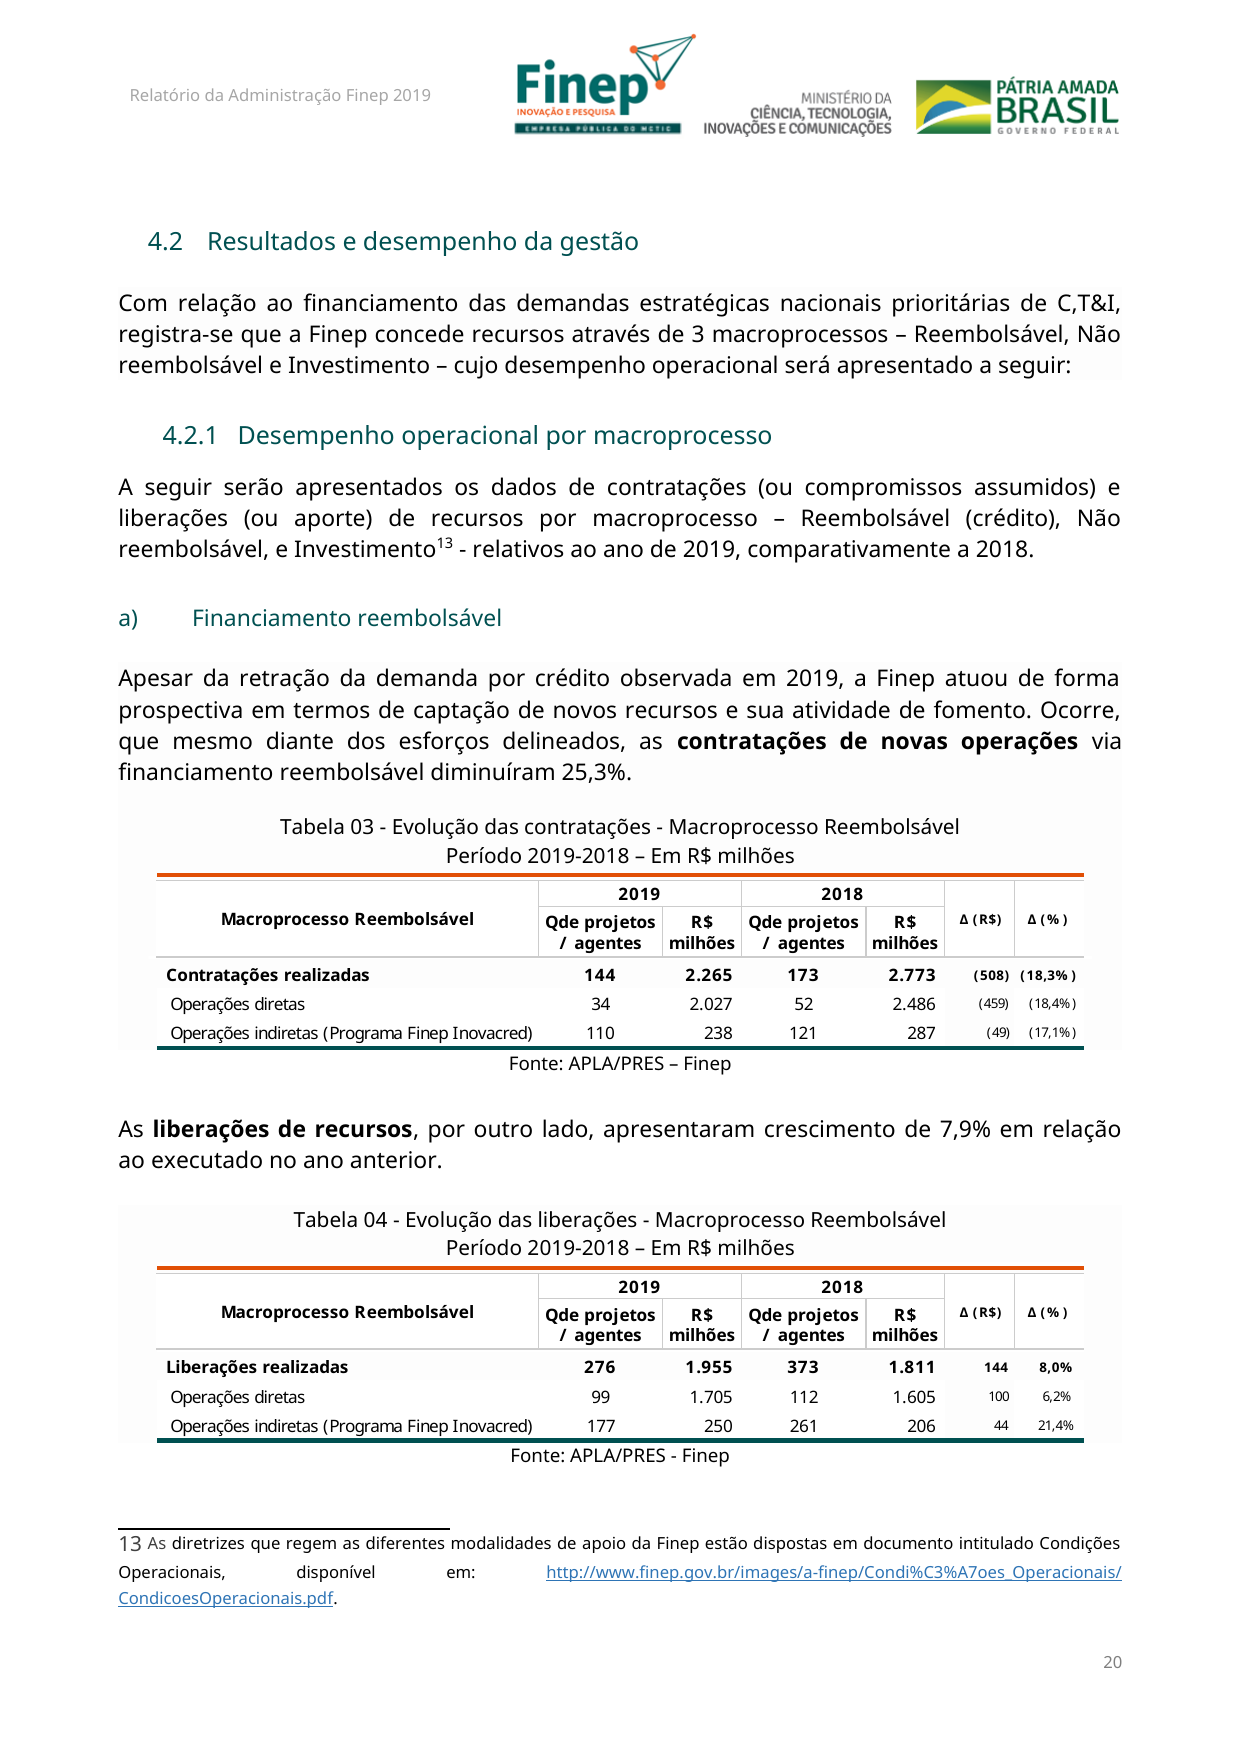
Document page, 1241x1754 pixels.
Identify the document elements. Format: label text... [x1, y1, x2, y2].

text As liberações de recursos, por outro lado, apresentaram crescimento de 7,9% em relação ao executado no ano anterior. [118, 1113, 1122, 1176]
text Com relação ao financiamento das demandas estratégicas nacionais prioritárias de C,T&I, registra-se que a Finep concede recursos através de 3 macroprocessos – Reembolsável, Não reembolsável e Investimento – cujo desempenho operacional será apresentado a seguir: [118, 287, 1122, 380]
text As diretrizes que regem as diferentes modalidades de apoio da Finep estão dispostas em documento intitulado Condições Operacionais, disponível em: http://www.finep.gov.br/images/a-finep/Condi%C3%A7oes_Operacionais/CondicoesOperacionais.pdf. [118, 1529, 1122, 1609]
text Tabela 04 - Evolução das liberações - Macroprocesso Reembolsável [118, 1205, 1122, 1233]
text a) Financiamento reembolsável [118, 602, 1122, 633]
picture [509, 16, 1122, 155]
text Período 2019-2018 – Em R$ milhões [118, 1233, 1122, 1262]
text Período 2019-2018 – Em R$ milhões [118, 841, 1122, 869]
text Fonte: APLA/PRES - Finep [118, 1443, 1122, 1468]
subtitle 4.2.1 Desempenho operacional por macroprocesso [162, 418, 1122, 452]
subtitle 4.2 Resultados e desempenho da gestão [148, 223, 1122, 257]
text Fonte: APLA/PRES – Finep [118, 1050, 1122, 1076]
text Apesar da retração da demanda por crédito observada em 2019, a Finep atuou de forma prospectiva em termos de captação de novos recursos e sua atividade de fomento. Ocorre, que mesmo diante dos esforços delineados, as contratações de novas operações via financiamento reembolsável diminuíram 25,3%. [118, 662, 1122, 787]
text A seguir serão apresentados os dados de contratações (ou compromissos assumidos) e liberações (ou aporte) de recursos por macroprocesso – Reembolsável (crédito), Não reembolsável, e Investimento - relativos ao ano de 2019, comparativamente a 2018. [118, 471, 1122, 564]
text Tabela 03 - Evolução das contratações - Macroprocesso Reembolsável [118, 812, 1122, 841]
